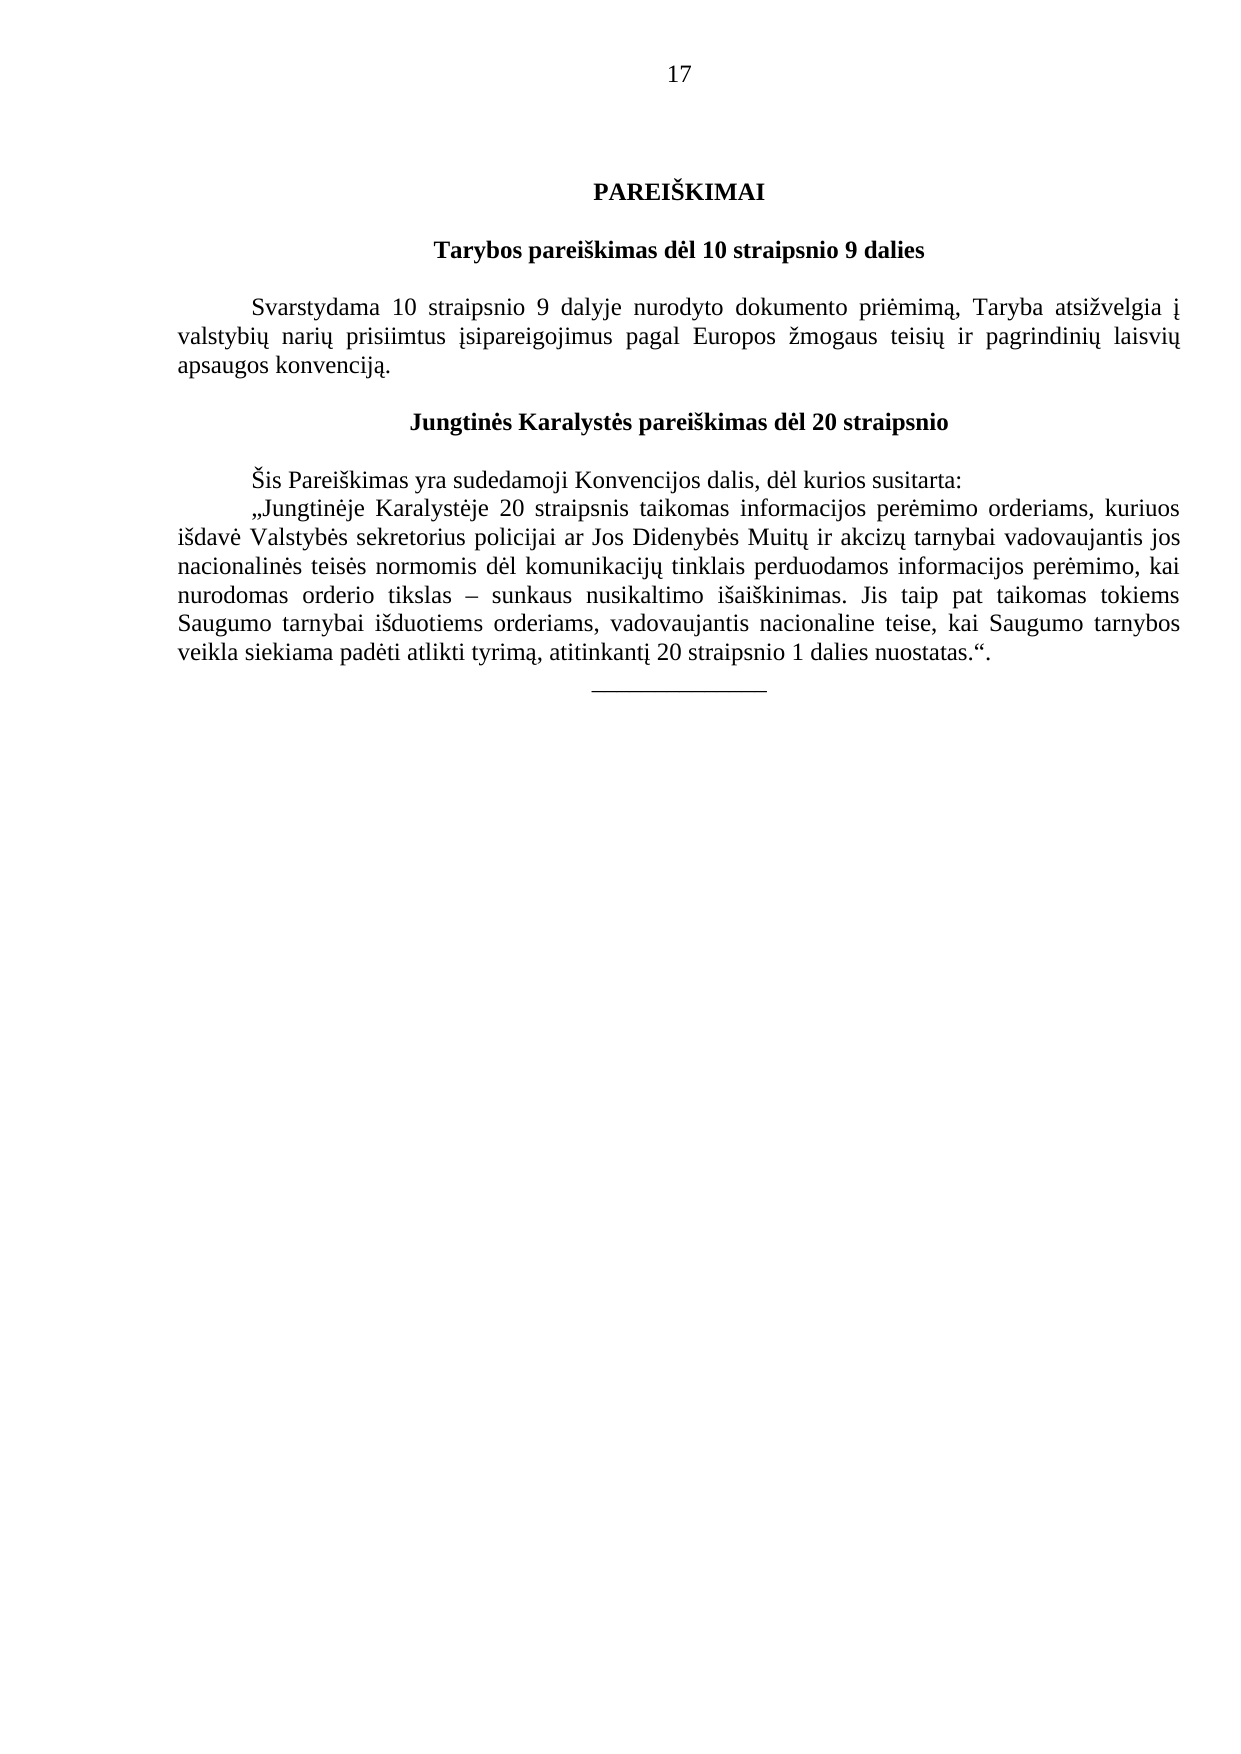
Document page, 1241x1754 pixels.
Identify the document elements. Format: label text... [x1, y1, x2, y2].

text Šis Pareiškimas yra sudedamoji Konvencijos dalis, dėl kurios susitarta: [177, 465, 1181, 493]
text Jungtinės Karalystės pareiškimas dėl 20 straipsnio [177, 407, 1181, 436]
text Svarstydama 10 straipsnio 9 dalyje nurodyto dokumento priėmimą, Taryba atsižvelgia į valstybių narių prisiimtus įsipareigojimus pagal Europos žmogaus teisių ir pagrindinių laisvių apsaugos konvenciją. [177, 292, 1181, 378]
text „Jungtinėje Karalystėje 20 straipsnis taikomas informacijos perėmimo orderiams, kuriuos išdavė Valstybės sekretorius policijai ar Jos Didenybės Muitų ir akcizų tarnybai vadovaujantis jos nacionalinės teisės normomis dėl komunikacijų tinklais perduodamos informacijos perėmimo, kai nurodomas orderio tikslas – sunkaus nusikaltimo išaiškinimas. Jis taip pat taikomas tokiems Saugumo tarnybai išduotiems orderiams, vadovaujantis nacionaline teise, kai Saugumo tarnybos veikla siekiama padėti atlikti tyrimą, atitinkantį 20 straipsnio 1 dalies nuostatas.“. [177, 493, 1181, 666]
text PAREIŠKIMAI [177, 177, 1181, 206]
text Tarybos pareiškimas dėl 10 straipsnio 9 dalies [177, 235, 1181, 263]
text ______________ [177, 666, 1181, 695]
